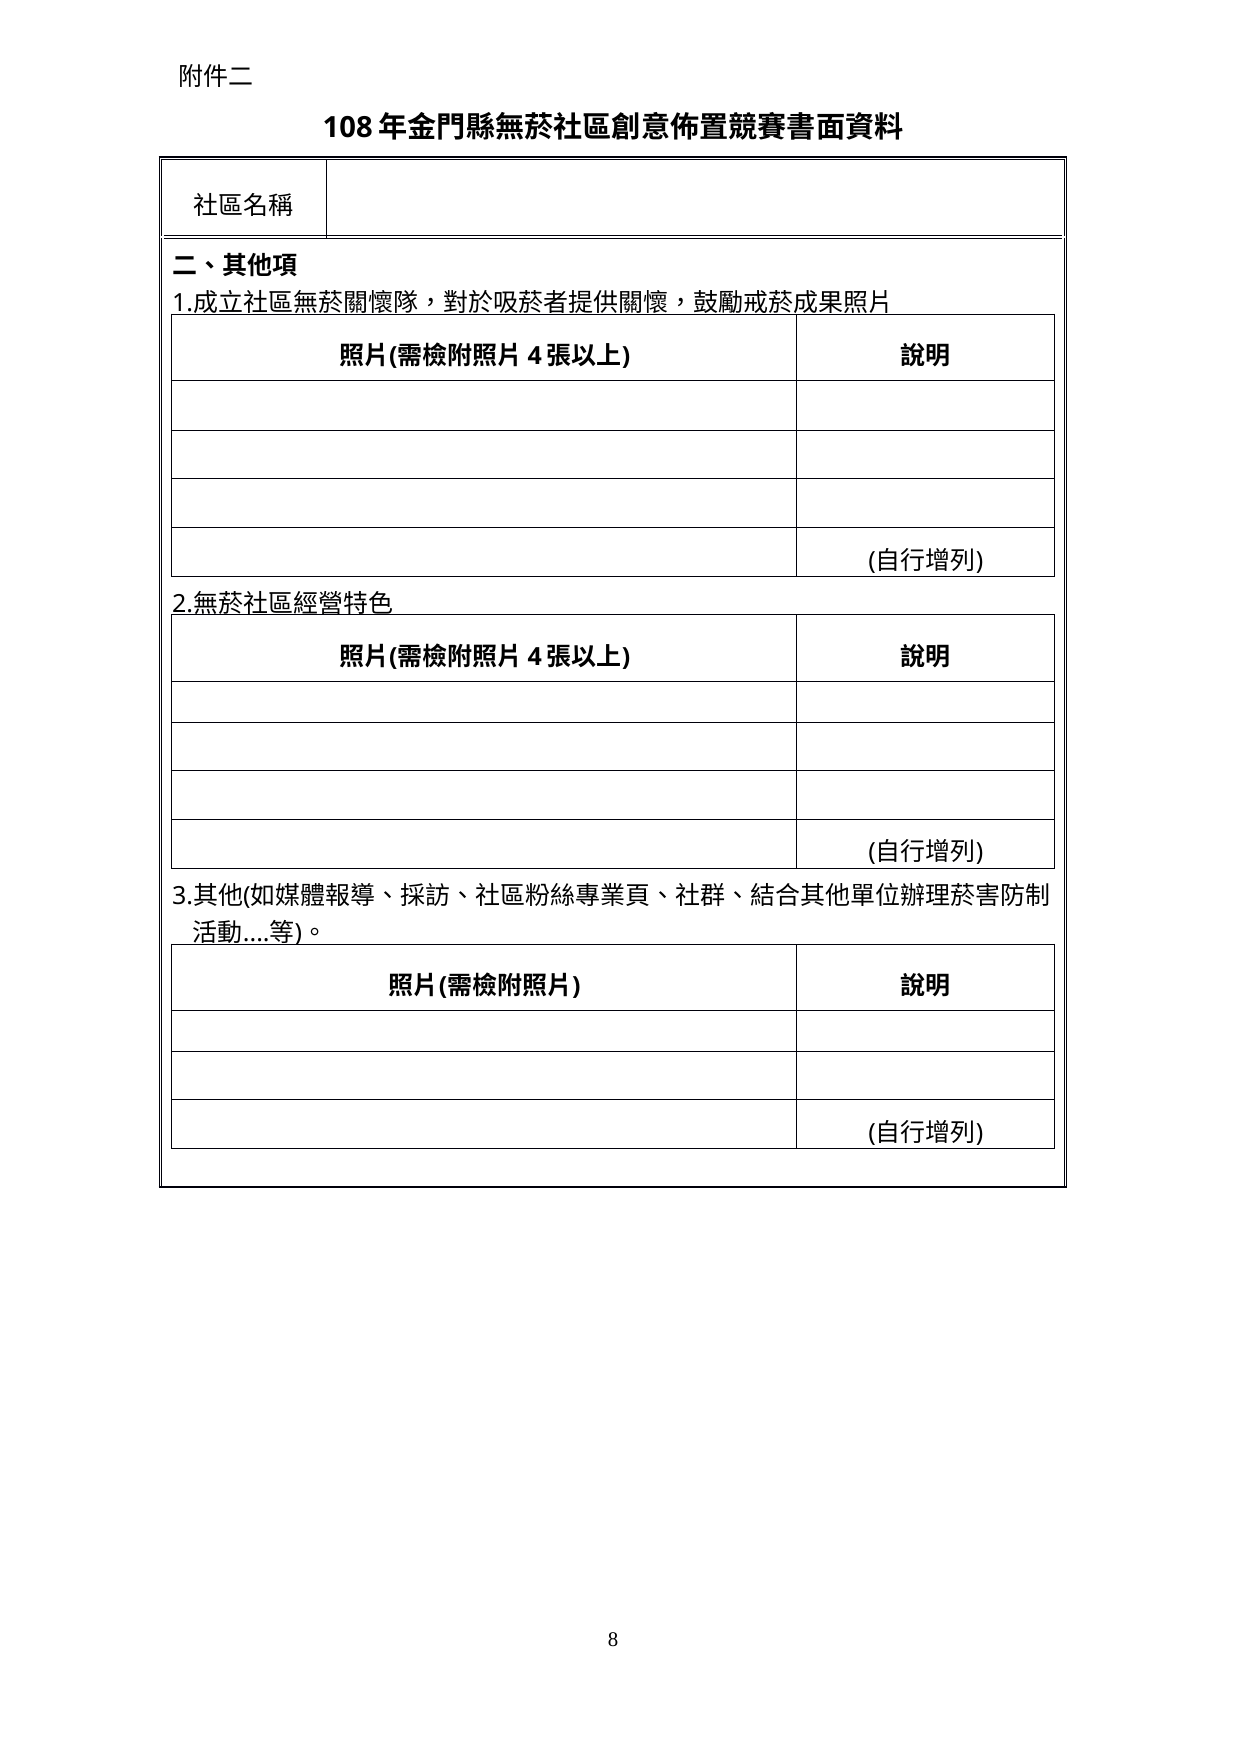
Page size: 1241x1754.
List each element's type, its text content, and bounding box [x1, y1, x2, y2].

table_cell [172, 1011, 796, 1051]
text 108年金門縣無菸社區創意佈置競賽書面資料 [118, 81, 1107, 156]
table_header 說明 [797, 615, 1054, 681]
table_cell [172, 1052, 796, 1099]
table_cell [172, 528, 796, 576]
table_header [327, 160, 1064, 235]
text 附件二 [179, 56, 306, 92]
table_cell [797, 723, 1054, 770]
table_cell [172, 723, 796, 770]
table_cell (自行增列) [797, 528, 1054, 576]
table_cell [172, 1100, 796, 1148]
table_header 說明 [797, 945, 1054, 1010]
table_header 照片(需檢附照片) [172, 945, 796, 1010]
table_cell [172, 820, 796, 867]
table_header 說明 [797, 315, 1054, 380]
table_cell [172, 771, 796, 819]
table_cell [172, 682, 796, 722]
table_cell 二、其他項 1.成立社區無菸關懷隊，對於吸菸者提供關懷，鼓勵戒菸成果照片 2.無菸社區經營特色 3.其他(如媒體報導、採訪、社區粉絲專業頁、社群、結合其他單位辦理菸害防制活動....等)。 [160, 235, 1066, 1186]
table_cell [172, 381, 796, 429]
table_header 社區名稱 [162, 160, 326, 235]
table_cell [797, 1052, 1054, 1099]
table_cell (自行增列) [797, 820, 1054, 867]
table_cell [797, 771, 1054, 819]
table_header 照片(需檢附照片4張以上) [172, 615, 796, 681]
table_cell [172, 431, 796, 478]
table_cell [172, 479, 796, 527]
table_cell [797, 682, 1054, 722]
table_cell [797, 431, 1054, 478]
table_cell (自行增列) [797, 1100, 1054, 1148]
table_cell [797, 381, 1054, 429]
table_cell [797, 479, 1054, 527]
table_header 照片(需檢附照片4張以上) [172, 315, 796, 380]
table_cell [797, 1011, 1054, 1051]
